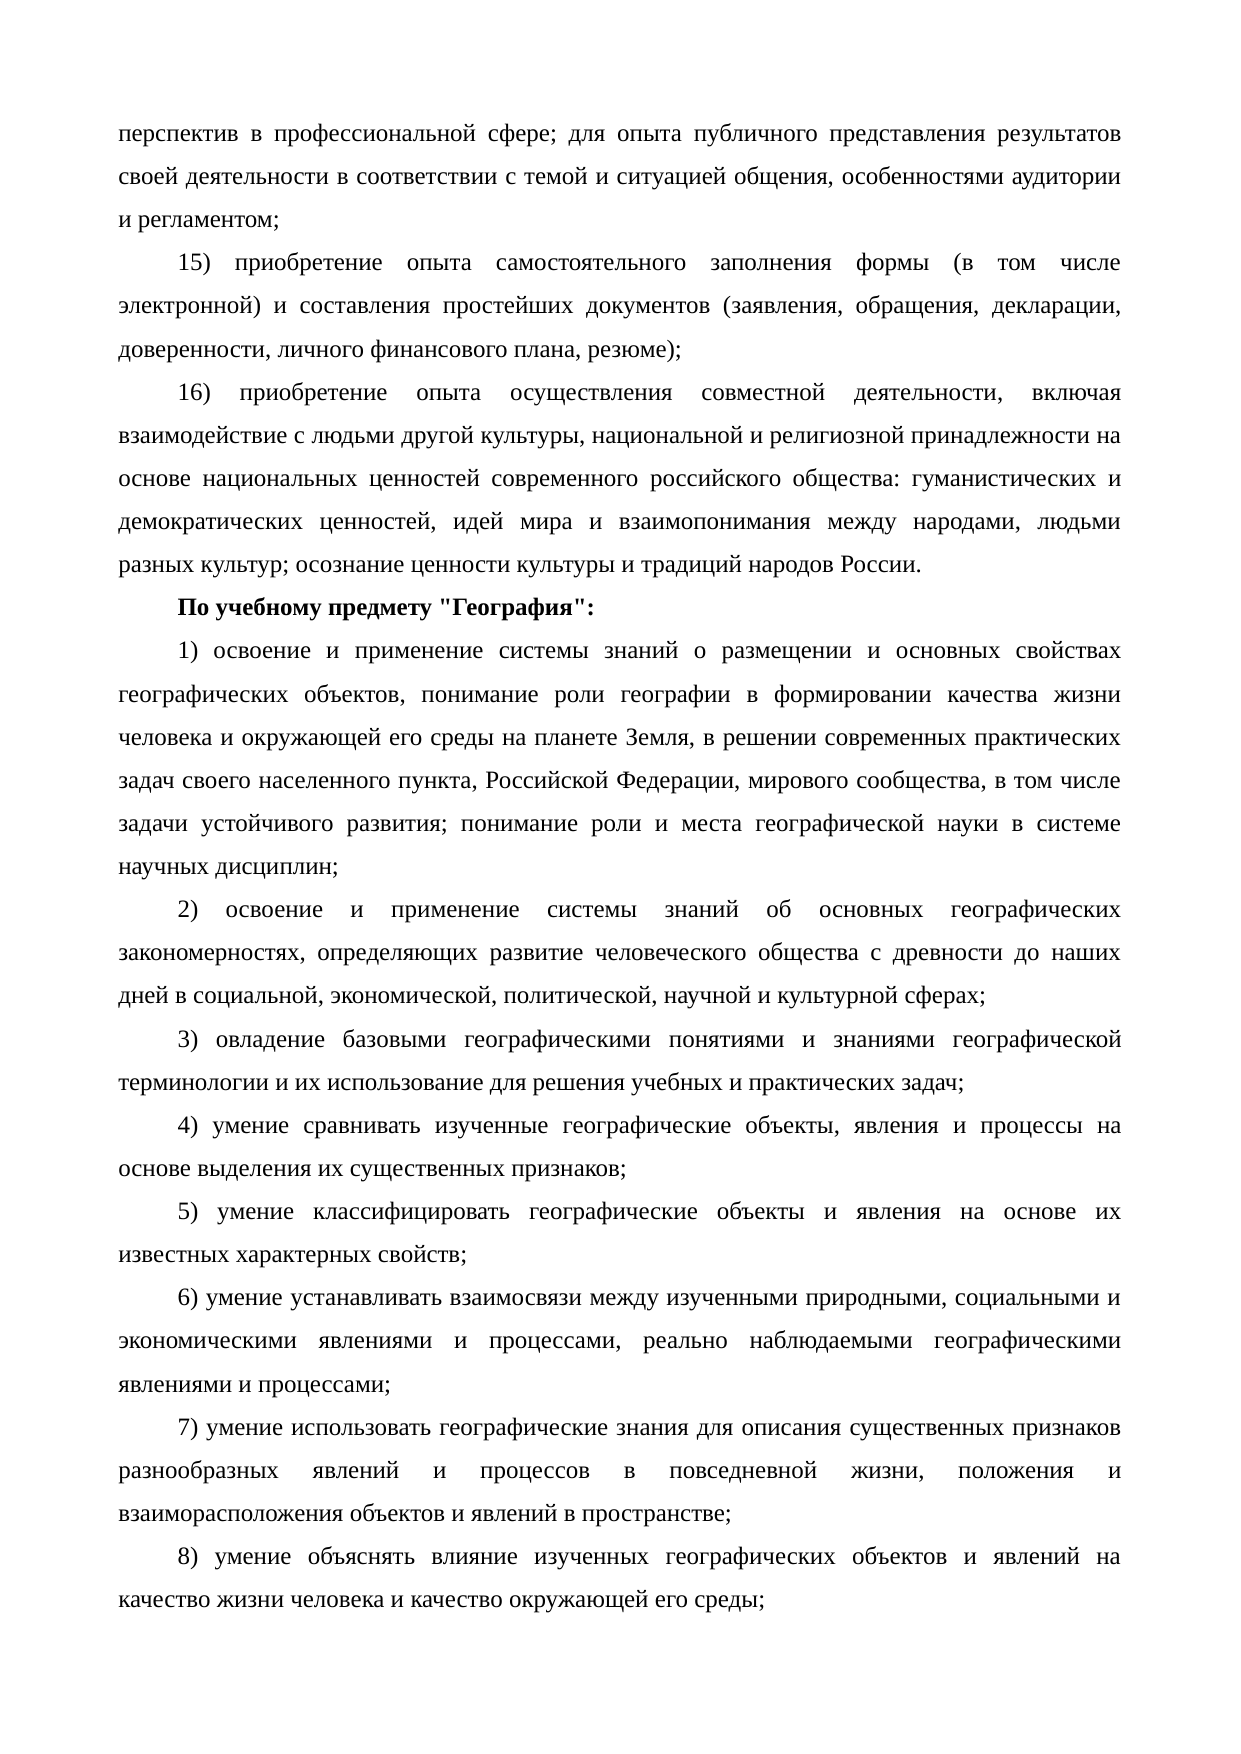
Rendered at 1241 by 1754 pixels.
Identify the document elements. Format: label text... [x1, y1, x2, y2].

text 15) приобретение опыта самостоятельного заполнения формы (в том числе электронной) и составления простейших документов (заявления, обращения, декларации, доверенности, личного финансового плана, резюме); [118, 247, 1122, 362]
text 4) умение сравнивать изученные географические объекты, явления и процессы на основе выделения их существенных признаков; [118, 1110, 1122, 1182]
text 3) овладение базовыми географическими понятиями и знаниями географической терминологии и их использование для решения учебных и практических задач; [118, 1024, 1122, 1096]
text 1) освоение и применение системы знаний о размещении и основных свойствах географических объектов, понимание роли географии в формировании качества жизни человека и окружающей его среды на планете Земля, в решении современных практических задач своего населенного пункта, Российской Федерации, мирового сообщества, в том числе задачи устойчивого развития; понимание роли и места географической науки в системе научных дисциплин; [118, 636, 1122, 880]
text 8) умение объяснять влияние изученных географических объектов и явлений на качество жизни человека и качество окружающей его среды; [118, 1541, 1122, 1613]
text 16) приобретение опыта осуществления совместной деятельности, включая взаимодействие с людьми другой культуры, национальной и религиозной принадлежности на основе национальных ценностей современного российского общества: гуманистических и демократических ценностей, идей мира и взаимопонимания между народами, людьми разных культур; осознание ценности культуры и традиций народов России. [118, 377, 1122, 578]
text По учебному предмету "География": [118, 592, 1122, 621]
text 6) умение устанавливать взаимосвязи между изученными природными, социальными и экономическими явлениями и процессами, реально наблюдаемыми географическими явлениями и процессами; [118, 1282, 1122, 1397]
text 7) умение использовать географические знания для описания существенных признаков разнообразных явлений и процессов в повседневной жизни, положения и взаиморасположения объектов и явлений в пространстве; [118, 1412, 1122, 1527]
text 2) освоение и применение системы знаний об основных географических закономерностях, определяющих развитие человеческого общества с древности до наших дней в социальной, экономической, политической, научной и культурной сферах; [118, 894, 1122, 1009]
text перспектив в профессиональной сфере; для опыта публичного представления результатов своей деятельности в соответствии с темой и ситуацией общения, особенностями аудитории и регламентом; [118, 118, 1122, 233]
text 5) умение классифицировать географические объекты и явления на основе их известных характерных свойств; [118, 1196, 1122, 1268]
